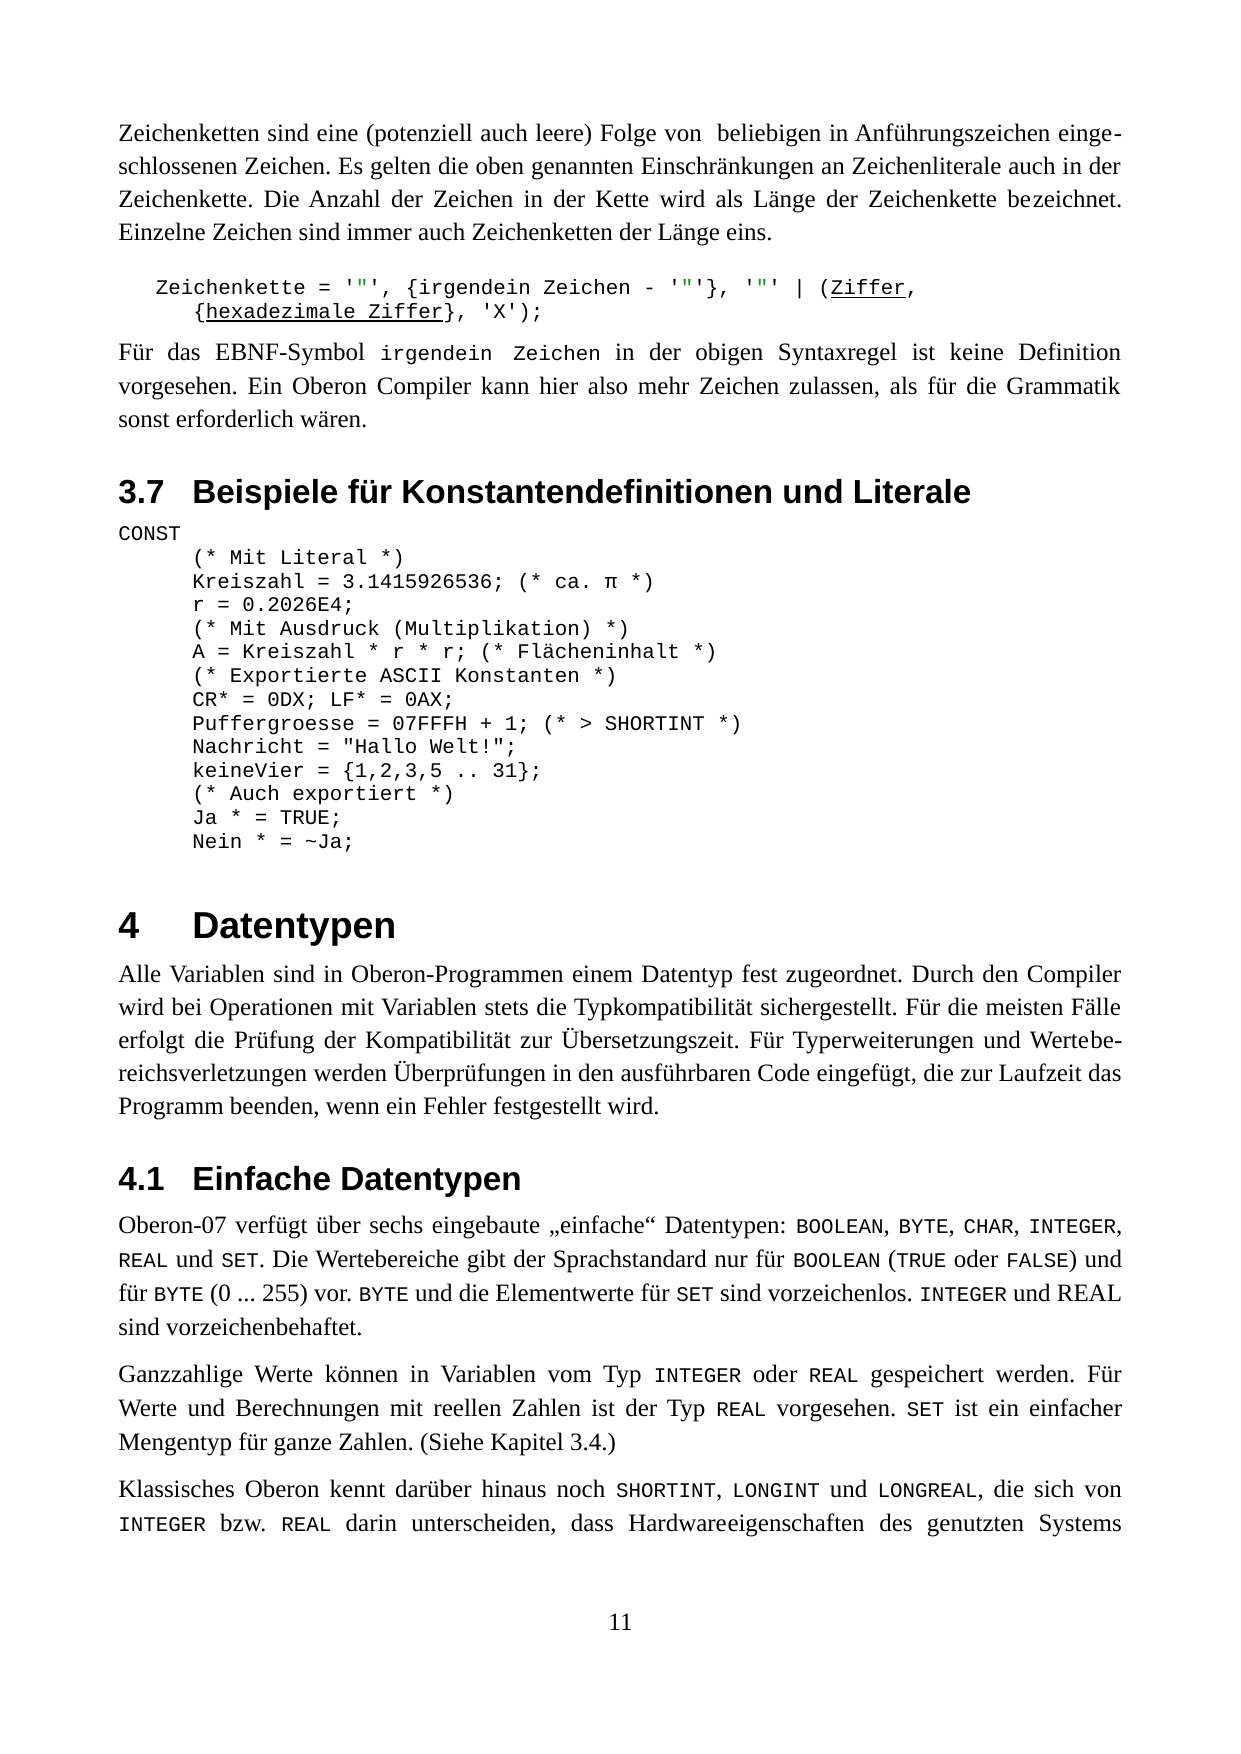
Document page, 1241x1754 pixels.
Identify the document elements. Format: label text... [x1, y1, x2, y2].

text Ganzzahlige Werte können in Variablen vom Typ INTEGER oder REAL gespeichert werden. Für Werte und Berechnungen mit reellen Zahlen ist der Typ REAL vorgesehen. SET ist ein einfacher Mengentyp für ganze Zahlen. (Siehe Kapitel 3.4.) [118, 1359, 1122, 1456]
text (* Exportierte ASCII Konstanten *) CR* = 0DX; LF* = 0AX; [118, 665, 1122, 712]
text (* Mit Literal *) Kreiszahl = 3.1415926536; (* ca. π *) r = 0.2026E4; [118, 547, 1122, 618]
text Nachricht = "Hallo Welt!"; [118, 736, 1122, 760]
text CONST [118, 523, 1122, 547]
text Zeichenketten sind eine (potenziell auch leere) Folge von beliebigen in Anführungszeichen einge­schlossenen Zeichen. Es gelten die oben genannten Einschränkungen an Zeichenliterale auch in der Zeichenkette. Die Anzahl der Zeichen in der Kette wird als Länge der Zeichenkette be­zeich­net. Einzelne Zeichen sind immer auch Zeichenketten der Länge eins. [118, 118, 1122, 246]
subtitle Beispiele für Konstantendefinitionen und Literale [118, 472, 1122, 511]
text Für das EBNF-Symbol irgendein Zeichen in der obigen Syntaxregel ist keine Definition vorgesehen. Ein Oberon Compiler kann hier also mehr Zeichen zulassen, als für die Grammatik sonst erforderlich wären. [118, 337, 1122, 433]
text (* Mit Ausdruck (Multiplikation) *) A = Kreiszahl * r * r; (* Flächeninhalt *) [118, 618, 1122, 665]
text keineVier = {1,2,3,5 .. 31}; [118, 760, 1122, 783]
subtitle Einfache Datentypen [118, 1159, 1122, 1198]
text Zeichenkette = '"', {irgendein Zeichen - '"'}, '"' | (Ziffer, {hexadezimale Ziffer}, 'X'); [156, 277, 1103, 324]
text (* Auch exportiert *) Ja * = TRUE; Nein * = ~Ja; [118, 783, 1122, 854]
text Oberon-07 verfügt über sechs eingebaute „einfache“ Datentypen: BOOLEAN, BYTE, CHAR, INTEGER, REAL und SET. Die Wertebereiche gibt der Sprachstandard nur für BOOLEAN (TRUE oder FALSE) und für BYTE (0 ... 255) vor. BYTE und die Elementwerte für SET sind vorzeichenlos. INTEGER und REAL sind vorzeichenbehaftet. [118, 1210, 1122, 1340]
text Alle Variablen sind in Oberon-Programmen einem Datentyp fest zugeordnet. Durch den Compiler wird bei Operationen mit Variablen stets die Typkompatibilität sichergestellt. Für die meisten Fälle erfolgt die Prüfung der Kompatibilität zur Übersetzungszeit. Für Typerweiterungen und Werte­be­reichs­verletzungen werden Überprüfungen in den ausführbaren Code eingefügt, die zur Laufzeit das Programm beenden, wenn ein Fehler festgestellt wird. [118, 959, 1122, 1119]
text Puffergroesse = 07FFFH + 1; (* > SHORTINT *) [118, 712, 1122, 736]
subtitle Datentypen [118, 903, 1122, 946]
text Klassisches Oberon kennt darüber hinaus noch SHORTINT, LONGINT und LONGREAL, die sich von INTEGER bzw. REAL darin unterscheiden, dass Hardware­eigenschaften des genutzten Systems [118, 1474, 1122, 1538]
